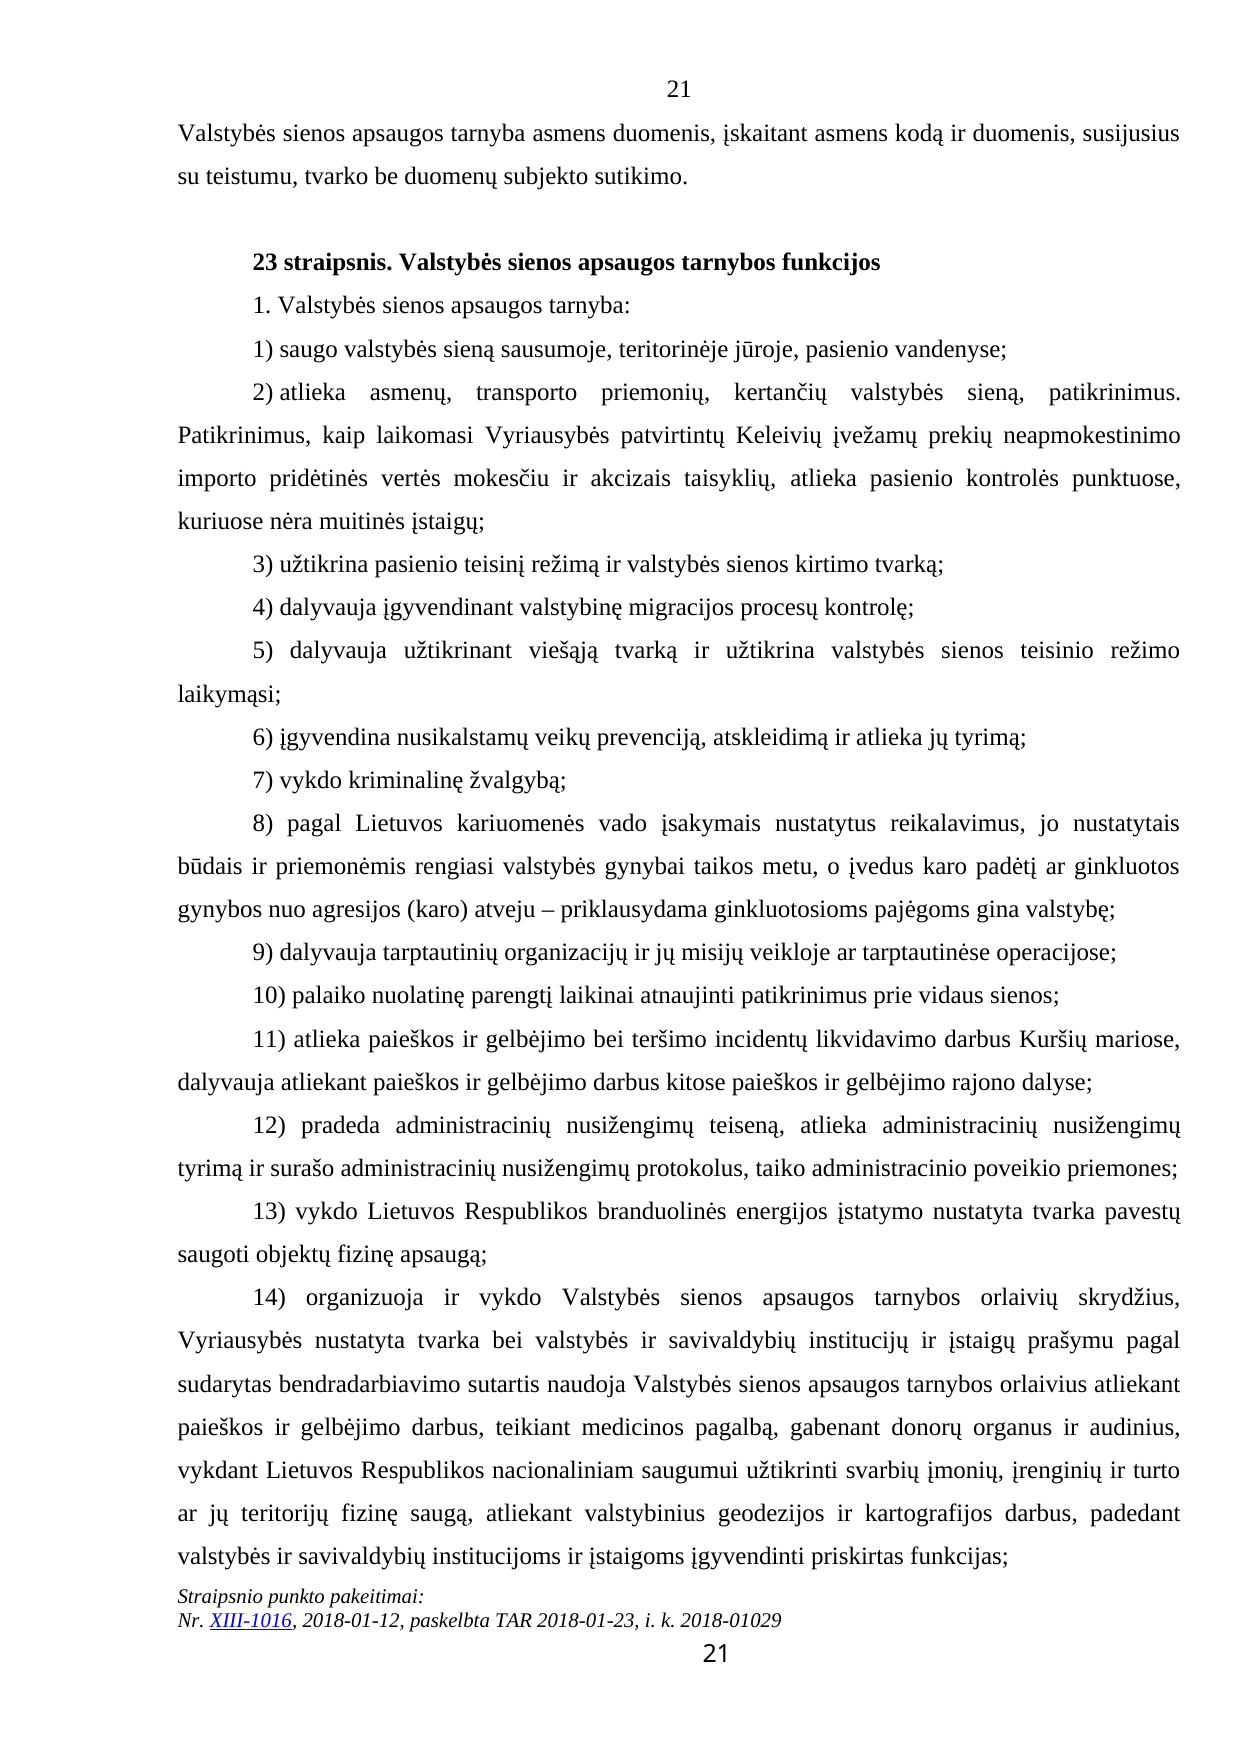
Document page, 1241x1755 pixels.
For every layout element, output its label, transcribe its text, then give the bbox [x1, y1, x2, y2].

text 1) saugo valstybės sieną sausumoje, teritorinėje jūroje, pasienio vandenyse; [177, 334, 1181, 362]
text 14) organizuoja ir vykdo Valstybės sienos apsaugos tarnybos orlaivių skrydžius, Vyriausybės nustatyta tvarka bei valstybės ir savivaldybių institucijų ir įstaigų prašymu pagal sudarytas bendradarbiavimo sutartis naudoja Valstybės sienos apsaugos tarnybos orlaivius atliekant paieškos ir gelbėjimo darbus, teikiant medicinos pagalbą, gabenant donorų organus ir audinius, vykdant Lietuvos Respublikos nacionaliniam saugumui užtikrinti svarbių įmonių, įrenginių ir turto ar jų teritorijų fizinę saugą, atliekant valstybinius geodezijos ir kartografijos darbus, padedant valstybės ir savivaldybių institucijoms ir įstaigoms įgyvendinti priskirtas funkcijas; [177, 1282, 1181, 1570]
text Valstybės sienos apsaugos tarnyba asmens duomenis, įskaitant asmens kodą ir duomenis, susijusius su teistumu, tvarko be duomenų subjekto sutikimo. [177, 118, 1181, 190]
text 7) vykdo kriminalinę žvalgybą; [177, 765, 1181, 794]
text Nr. XIII-1016, 2018-01-12, paskelbta TAR 2018-01-23, i. k. 2018-01029 [177, 1608, 1181, 1632]
text 4) dalyvauja įgyvendinant valstybinę migracijos procesų kontrolę; [177, 592, 1181, 621]
text Straipsnio punkto pakeitimai: [177, 1584, 1181, 1608]
text 8) pagal Lietuvos kariuomenės vado įsakymais nustatytus reikalavimus, jo nustatytais būdais ir priemonėmis rengiasi valstybės gynybai taikos metu, o įvedus karo padėtį ar ginkluotos gynybos nuo agresijos (karo) atveju – priklausydama ginkluotosioms pajėgoms gina valstybę; [177, 808, 1181, 923]
text 3) užtikrina pasienio teisinį režimą ir valstybės sienos kirtimo tvarką; [177, 549, 1181, 578]
text 1. Valstybės sienos apsaugos tarnyba: [177, 291, 1181, 319]
text 5) dalyvauja užtikrinant viešąją tvarką ir užtikrina valstybės sienos teisinio režimo laikymąsi; [177, 636, 1181, 707]
text 13) vykdo Lietuvos Respublikos branduolinės energijos įstatymo nustatyta tvarka pavestų saugoti objektų fizinę apsaugą; [177, 1196, 1181, 1268]
text 23 straipsnis. Valstybės sienos apsaugos tarnybos funkcijos [177, 247, 1181, 276]
text 9) dalyvauja tarptautinių organizacijų ir jų misijų veikloje ar tarptautinėse operacijose; [177, 937, 1181, 966]
text 11) atlieka paieškos ir gelbėjimo bei teršimo incidentų likvidavimo darbus Kuršių mariose, dalyvauja atliekant paieškos ir gelbėjimo darbus kitose paieškos ir gelbėjimo rajono dalyse; [177, 1024, 1181, 1096]
text 2) atlieka asmenų, transporto priemonių, kertančių valstybės sieną, patikrinimus. Patikrinimus, kaip laikomasi Vyriausybės patvirtintų Keleivių įvežamų prekių neapmokestinimo importo pridėtinės vertės mokesčiu ir akcizais taisyklių, atlieka pasienio kontrolės punktuose, kuriuose nėra muitinės įstaigų; [177, 377, 1181, 535]
text 10) palaiko nuolatinę parengtį laikinai atnaujinti patikrinimus prie vidaus sienos; [177, 981, 1181, 1009]
text 12) pradeda administracinių nusižengimų teiseną, atlieka administracinių nusižengimų tyrimą ir surašo administracinių nusižengimų protokolus, taiko administracinio poveikio priemones; [177, 1110, 1181, 1182]
text 6) įgyvendina nusikalstamų veikų prevenciją, atskleidimą ir atlieka jų tyrimą; [177, 722, 1181, 751]
